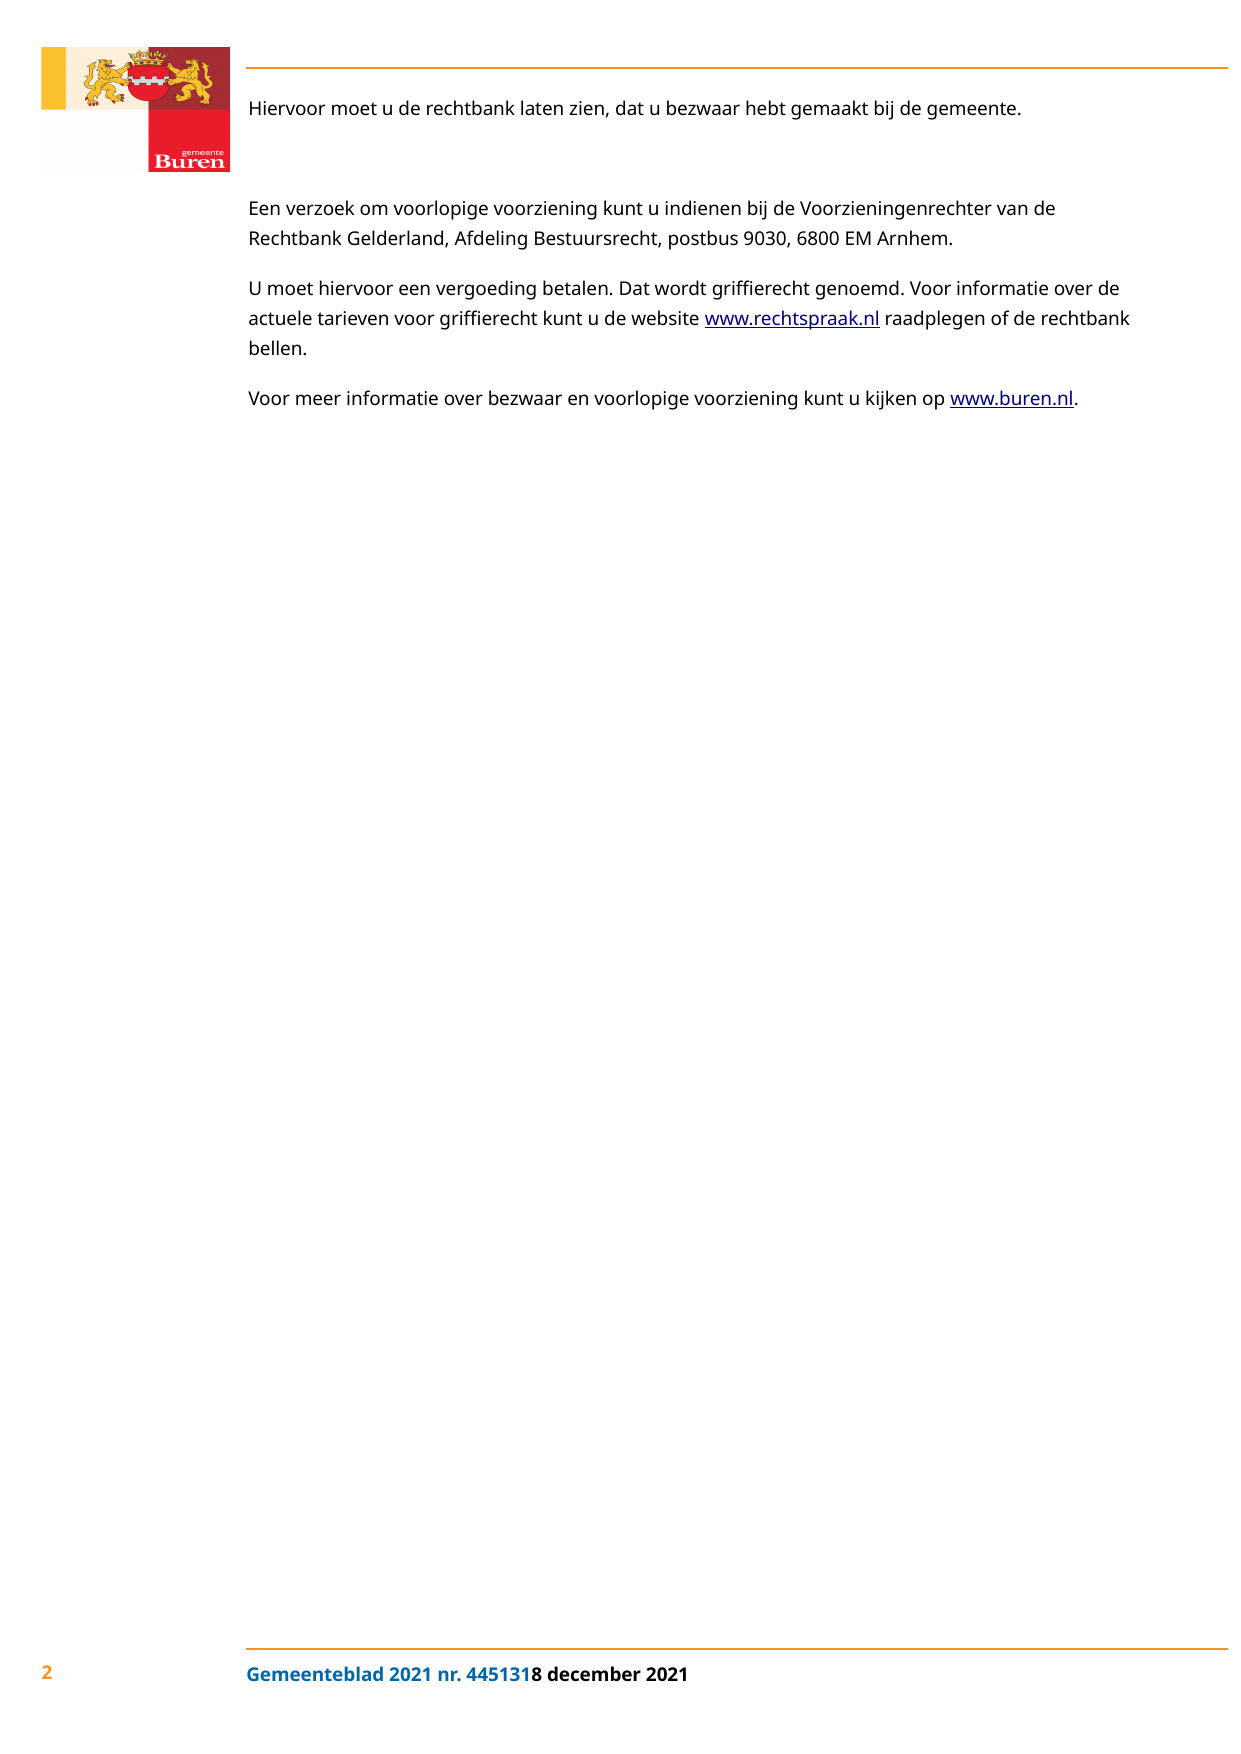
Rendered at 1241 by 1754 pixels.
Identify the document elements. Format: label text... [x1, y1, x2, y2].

text U moet hiervoor een vergoeding betalen. Dat wordt griffierecht genoemd. Voor informatie over de actuele tarieven voor griffierecht kunt u de website www.rechtspraak.nl raadplegen of de rechtbank bellen. [248, 276, 1152, 361]
text Hiervoor moet u de rechtbank laten zien, dat u bezwaar hebt gemaakt bij de gemeente. [248, 95, 1152, 121]
text Een verzoek om voorlopige voorziening kunt u indienen bij de Voorzieningenrechter van de Rechtbank Gelderland, Afdeling Bestuursrecht, postbus 9030, 6800 EM Arnhem. [248, 196, 1152, 251]
text Voor meer informatie over bezwaar en voorlopige voorziening kunt u kijken op www.buren.nl. [248, 385, 1152, 411]
picture [41, 47, 231, 172]
